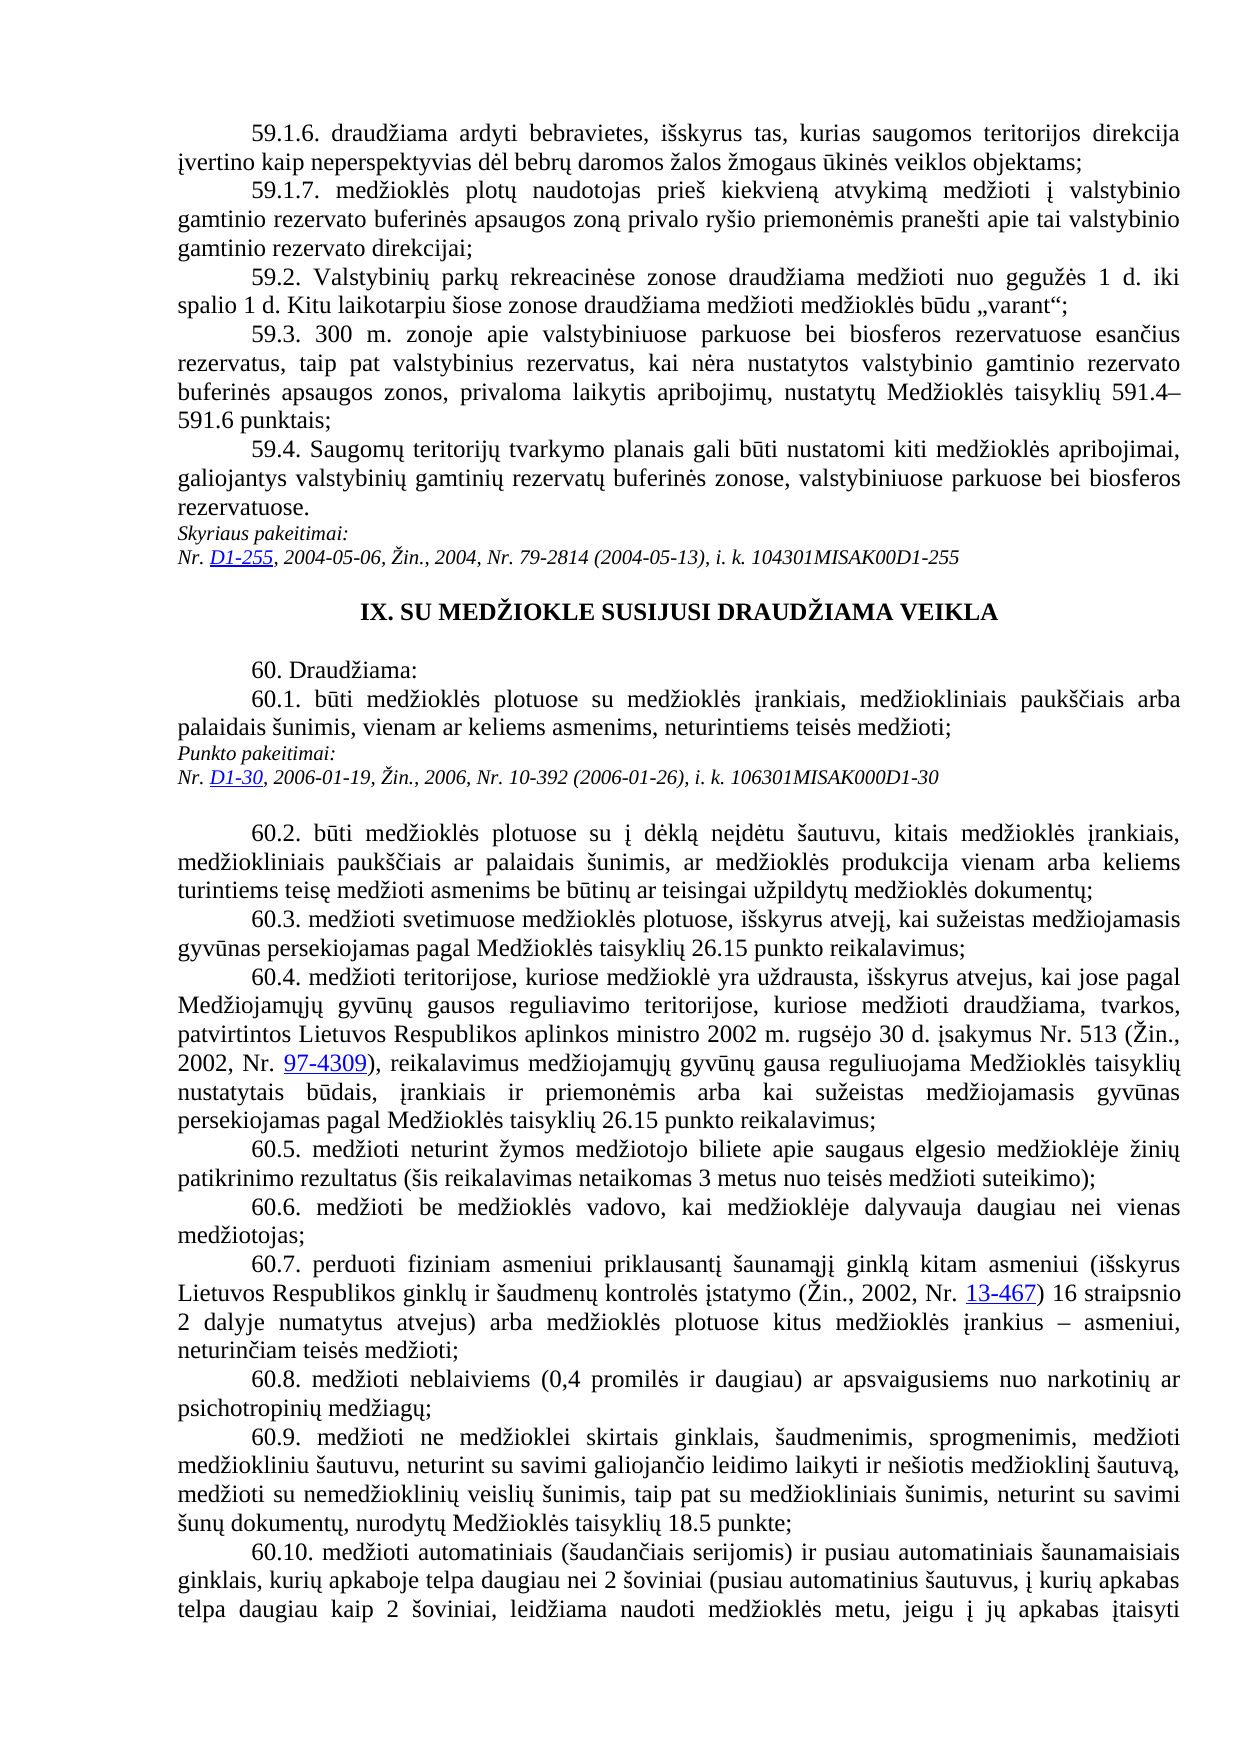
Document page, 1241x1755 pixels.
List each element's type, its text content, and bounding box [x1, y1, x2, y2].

text 60.4. medžioti teritorijose, kuriose medžioklė yra uždrausta, išskyrus atvejus, kai jose pagal Medžiojamųjų gyvūnų gausos reguliavimo teritorijose, kuriose medžioti draudžiama, tvarkos, patvirtintos Lietuvos Respublikos aplinkos ministro 2002 m. rugsėjo 30 d. įsakymus Nr. 513 (Žin., 2002, Nr. 97-4309), reikalavimus medžiojamųjų gyvūnų gausa reguliuojama Medžioklės taisyklių nustatytais būdais, įrankiais ir priemonėmis arba kai sužeistas medžiojamasis gyvūnas persekiojamas pagal Medžioklės taisyklių 26.15 punkto reikalavimus; [177, 962, 1181, 1134]
text 60.7. perduoti fiziniam asmeniui priklausantį šaunamąjį ginklą kitam asmeniui (išskyrus Lietuvos Respublikos ginklų ir šaudmenų kontrolės įstatymo (Žin., 2002, Nr. 13-467) 16 straipsnio 2 dalyje numatytus atvejus) arba medžioklės plotuose kitus medžioklės įrankius – asmeniui, neturinčiam teisės medžioti; [177, 1249, 1181, 1364]
text Skyriaus pakeitimai: [177, 521, 1181, 545]
text 60.10. medžioti automatiniais (šaudančiais serijomis) ir pusiau automatiniais šaunamaisiais ginklais, kurių apkaboje telpa daugiau nei 2 šoviniai (pusiau automatinius šautuvus, į kurių apkabas telpa daugiau kaip 2 šoviniai, leidžiama naudoti medžioklės metu, jeigu į jų apkabas įtaisyti [177, 1537, 1181, 1623]
text 60.3. medžioti svetimuose medžioklės plotuose, išskyrus atvejį, kai sužeistas medžiojamasis gyvūnas persekiojamas pagal Medžioklės taisyklių 26.15 punkto reikalavimus; [177, 904, 1181, 962]
text 60.5. medžioti neturint žymos medžiotojo biliete apie saugaus elgesio medžioklėje žinių patikrinimo rezultatus (šis reikalavimas netaikomas 3 metus nuo teisės medžioti suteikimo); [177, 1134, 1181, 1192]
text 60.6. medžioti be medžioklės vadovo, kai medžioklėje dalyvauja daugiau nei vienas medžiotojas; [177, 1192, 1181, 1249]
text 59.2. Valstybinių parkų rekreacinėse zonose draudžiama medžioti nuo gegužės 1 d. iki spalio 1 d. Kitu laikotarpiu šiose zonose draudžiama medžioti medžioklės būdu „varant“; [177, 262, 1181, 319]
text 60.2. būti medžioklės plotuose su į dėklą neįdėtu šautuvu, kitais medžioklės įrankiais, medžiokliniais paukščiais ar palaidais šunimis, ar medžioklės produkcija vienam arba keliems turintiems teisę medžioti asmenims be būtinų ar teisingai užpildytų medžioklės dokumentų; [177, 818, 1181, 904]
text 59.3. 300 m. zonoje apie valstybiniuose parkuose bei biosferos rezervatuose esančius rezervatus, taip pat valstybinius rezervatus, kai nėra nustatytos valstybinio gamtinio rezervato buferinės apsaugos zonos, privaloma laikytis apribojimų, nustatytų Medžioklės taisyklių 591.4–591.6 punktais; [177, 319, 1181, 434]
text 59.4. Saugomų teritorijų tvarkymo planais gali būti nustatomi kiti medžioklės apribojimai, galiojantys valstybinių gamtinių rezervatų buferinės zonose, valstybiniuose parkuose bei biosferos rezervatuose. [177, 434, 1181, 521]
text Punkto pakeitimai: [177, 741, 1181, 765]
text Nr. D1-30, 2006-01-19, Žin., 2006, Nr. 10-392 (2006-01-26), i. k. 106301MISAK000D1-30 [177, 765, 1181, 789]
text IX. Su medžiokle susijusi draudžiama veikla [177, 597, 1181, 626]
text 60.8. medžioti neblaiviems (0,4 promilės ir daugiau) ar apsvaigusiems nuo narkotinių ar psichotropinių medžiagų; [177, 1364, 1181, 1422]
text 59.1.7. medžioklės plotų naudotojas prieš kiekvieną atvykimą medžioti į valstybinio gamtinio rezervato buferinės apsaugos zoną privalo ryšio priemonėmis pranešti apie tai valstybinio gamtinio rezervato direkcijai; [177, 176, 1181, 262]
text 59.1.6. draudžiama ardyti bebravietes, išskyrus tas, kurias saugomos teritorijos direkcija įvertino kaip neperspektyvias dėl bebrų daromos žalos žmogaus ūkinės veiklos objektams; [177, 118, 1181, 176]
text 60. Draudžiama: [177, 655, 1181, 684]
text 60.1. būti medžioklės plotuose su medžioklės įrankiais, medžiokliniais paukščiais arba palaidais šunimis, vienam ar keliems asmenims, neturintiems teisės medžioti; [177, 684, 1181, 741]
text Nr. D1-255, 2004-05-06, Žin., 2004, Nr. 79-2814 (2004-05-13), i. k. 104301MISAK00D1-255 [177, 545, 1181, 569]
text 60.9. medžioti ne medžioklei skirtais ginklais, šaudmenimis, sprogmenimis, medžioti medžiokliniu šautuvu, neturint su savimi galiojančio leidimo laikyti ir nešiotis medžioklinį šautuvą, medžioti su nemedžioklinių veislių šunimis, taip pat su medžiokliniais šunimis, neturint su savimi šunų dokumentų, nurodytų Medžioklės taisyklių 18.5 punkte; [177, 1422, 1181, 1537]
